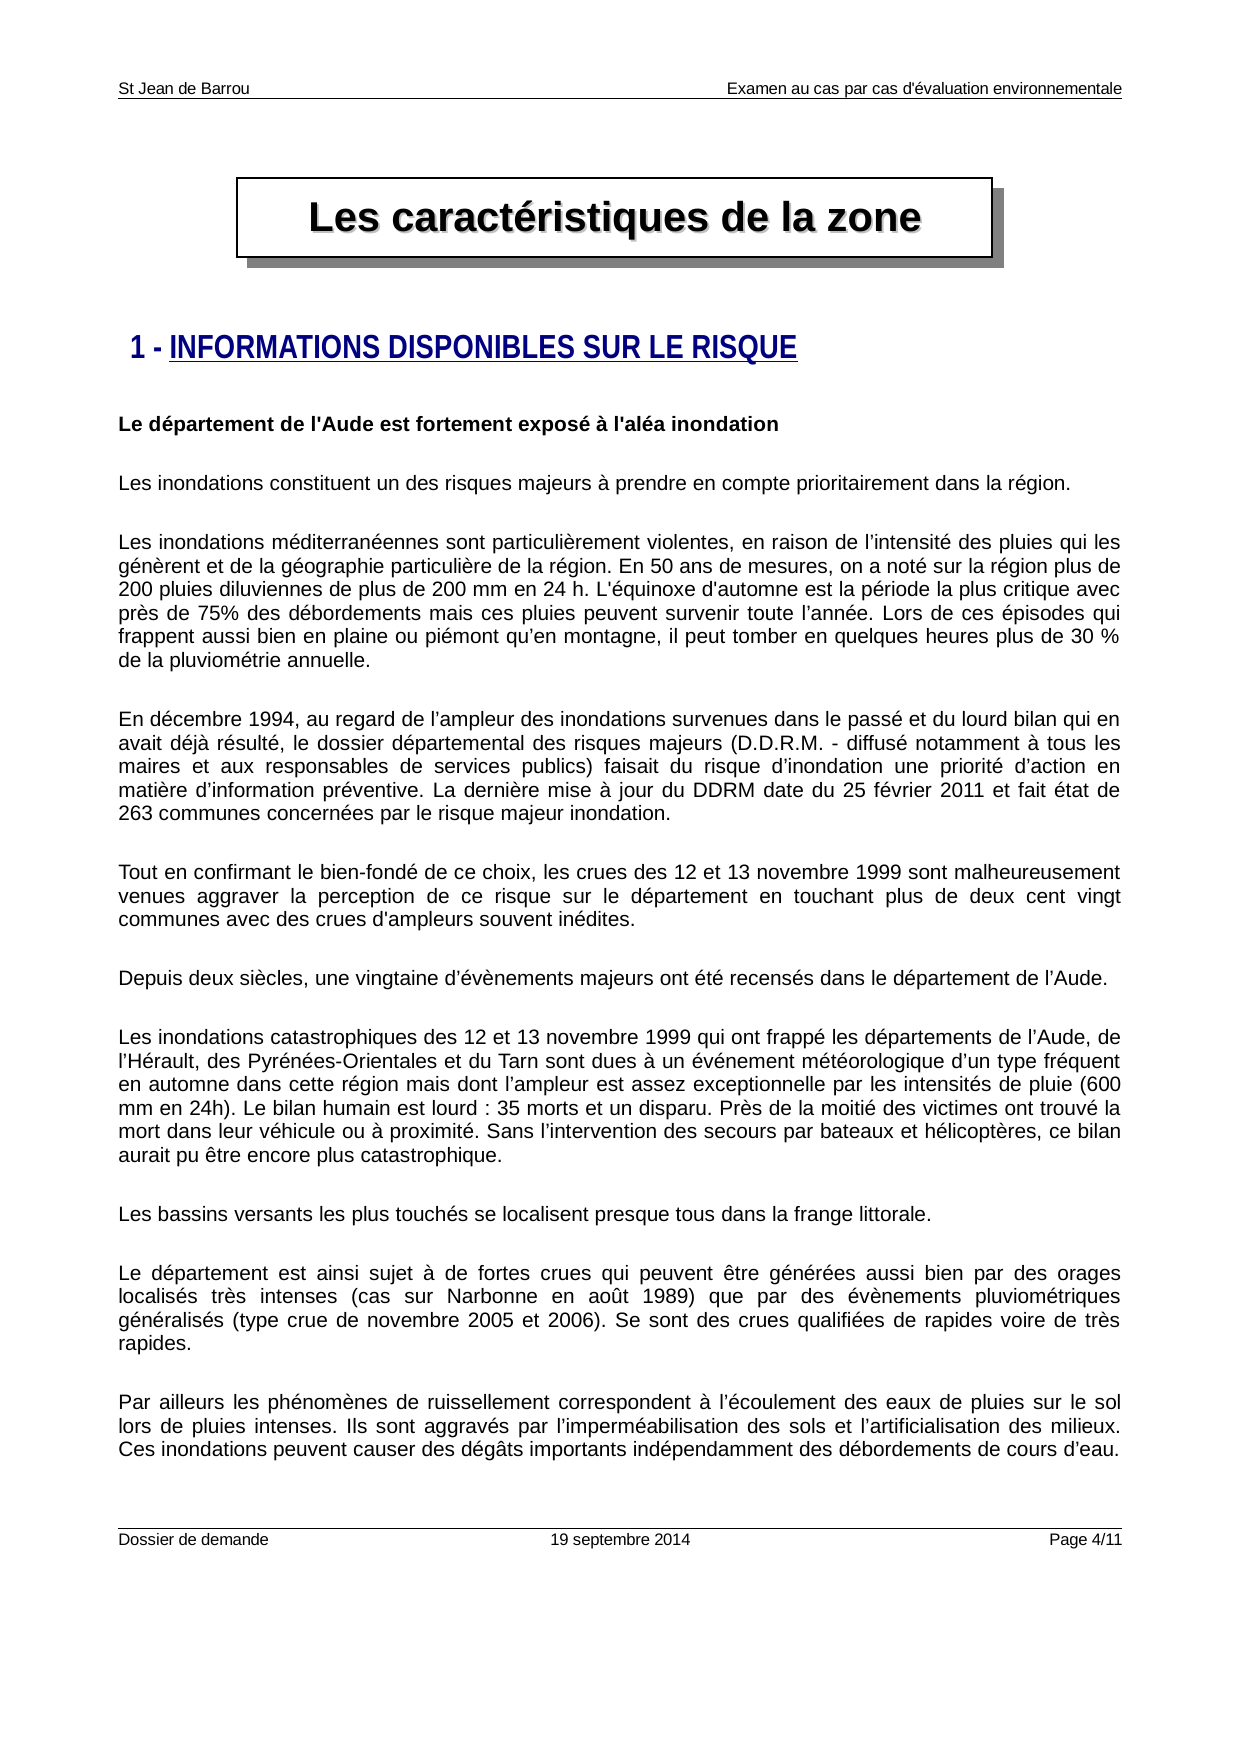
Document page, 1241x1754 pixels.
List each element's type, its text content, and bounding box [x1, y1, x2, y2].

text Les inondations catastrophiques des 12 et 13 novembre 1999 qui ont frappé les départements de l’Aude, de l’Hérault, des Pyrénées-Orientales et du Tarn sont dues à un événement météorologique d’un type fréquent en automne dans cette région mais dont l’ampleur est assez exceptionnelle par les intensités de pluie (600 mm en 24h). Le bilan humain est lourd : 35 morts et un disparu. Près de la moitié des victimes ont trouvé la mort dans leur véhicule ou à proximité. Sans l’intervention des secours par bateaux et hélicoptères, ce bilan aurait pu être encore plus catastrophique. [118, 1026, 1122, 1167]
text Les inondations méditerranéennes sont particulièrement violentes, en raison de l’intensité des pluies qui les génèrent et de la géographie particulière de la région. En 50 ans de mesures, on a noté sur la région plus de 200 pluies diluviennes de plus de 200 mm en 24 h. L'équinoxe d'automne est la période la plus critique avec près de 75% des débordements mais ces pluies peuvent survenir toute l’année. Lors de ces épisodes qui frappent aussi bien en plaine ou piémont qu’en montagne, il peut tomber en quelques heures plus de 30 % de la pluviométrie annuelle. [118, 531, 1122, 672]
text Le département est ainsi sujet à de fortes crues qui peuvent être générées aussi bien par des orages localisés très intenses (cas sur Narbonne en août 1989) que par des évènements pluviométriques généralisés (type crue de novembre 2005 et 2006). Se sont des crues qualifiées de rapides voire de très rapides. [118, 1261, 1122, 1355]
text Par ailleurs les phénomènes de ruissellement correspondent à l’écoulement des eaux de pluies sur le sol lors de pluies intenses. Ils sont aggravés par l’imperméabilisation des sols et l’artificialisation des milieux. Ces inondations peuvent causer des dégâts importants indépendamment des débordements de cours d’eau. [118, 1391, 1122, 1461]
subtitle Informations disponibles sur le risque [130, 327, 1122, 366]
subtitle Les caractéristiques de la zone [238, 179, 991, 256]
text En décembre 1994, au regard de l’ampleur des inondations survenues dans le passé et du lourd bilan qui en avait déjà résulté, le dossier départemental des risques majeurs (D.D.R.M. - diffusé notamment à tous les maires et aux responsables de services publics) faisait du risque d’inondation une priorité d’action en matière d’information préventive. La dernière mise à jour du DDRM date du 25 février 2011 et fait état de 263 communes concernées par le risque majeur inondation. [118, 707, 1122, 825]
text Depuis deux siècles, une vingtaine d’évènements majeurs ont été recensés dans le département de l’Aude. [118, 967, 1122, 990]
text Tout en confirmant le bien-fondé de ce choix, les crues des 12 et 13 novembre 1999 sont malheureusement venues aggraver la perception de ce risque sur le département en touchant plus de deux cent vingt communes avec des crues d'ampleurs souvent inédites. [118, 861, 1122, 931]
text Les bassins versants les plus touchés se localisent presque tous dans la frange littorale. [118, 1202, 1122, 1226]
text Les inondations constituent un des risques majeurs à prendre en compte prioritairement dans la région. [118, 472, 1122, 495]
text Le département de l'Aude est fortement exposé à l'aléa inondation [118, 413, 1122, 436]
